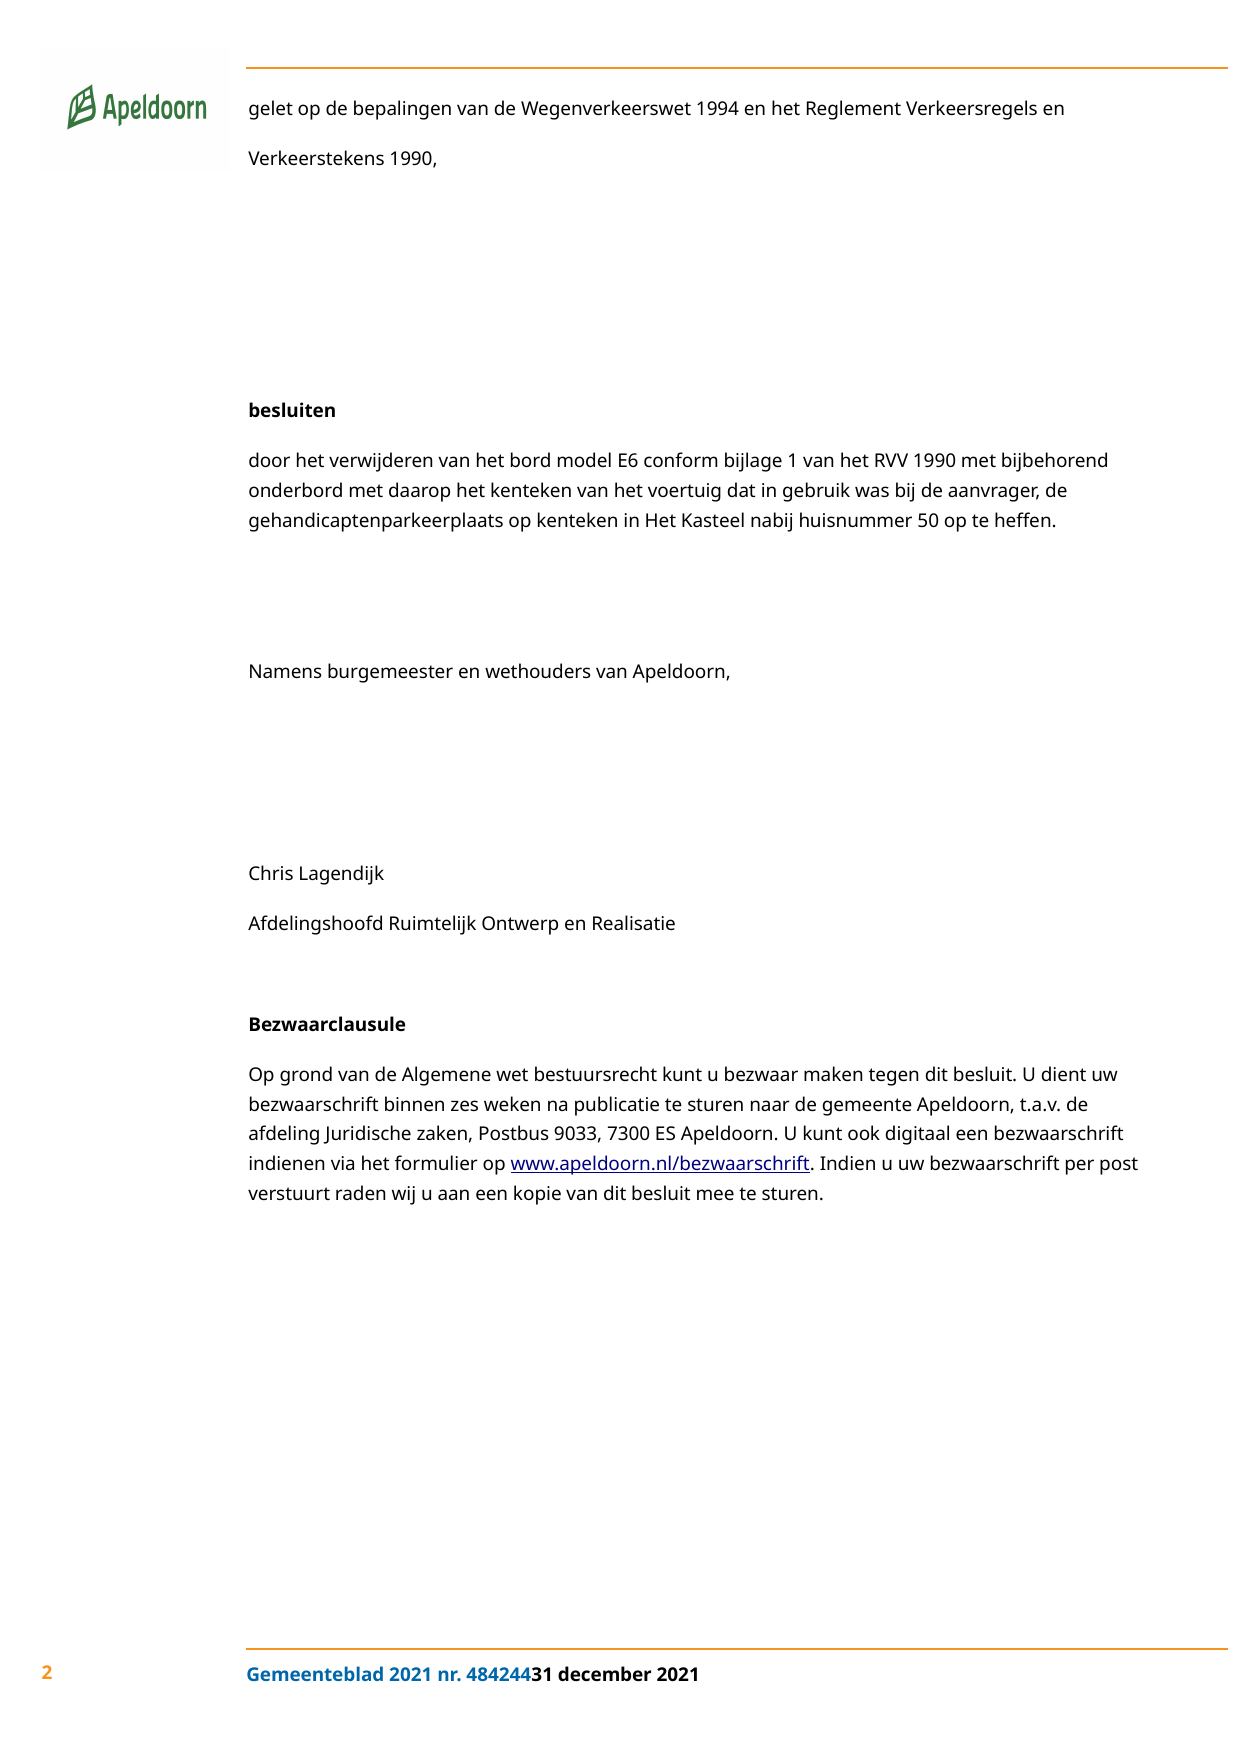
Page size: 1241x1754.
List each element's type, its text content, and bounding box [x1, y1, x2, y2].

text Afdelingshoofd Ruimtelijk Ontwerp en Realisatie [248, 910, 1152, 936]
text Verkeerstekens 1990, [248, 145, 1152, 171]
text besluiten [248, 397, 1152, 423]
text Namens burgemeester en wethouders van Apeldoorn, [248, 658, 1152, 684]
text door het verwijderen van het bord model E6 conform bijlage 1 van het RVV 1990 met bijbehorend onderbord met daarop het kenteken van het voertuig dat in gebruik was bij de aanvrager, de gehandicaptenparkeerplaats op kenteken in Het Kasteel nabij huisnummer 50 op te heffen. [248, 448, 1152, 533]
text Bezwaarclausule [248, 1011, 1152, 1037]
text Chris Lagendijk [248, 860, 1152, 886]
text gelet op de bepalingen van de Wegenverkeerswet 1994 en het Reglement Verkeersregels en [248, 95, 1152, 121]
picture [41, 47, 231, 172]
text Op grond van de Algemene wet bestuursrecht kunt u bezwaar maken tegen dit besluit. U dient uw bezwaarschrift binnen zes weken na publicatie te sturen naar de gemeente Apeldoorn, t.a.v. de afdeling Juridische zaken, Postbus 9033, 7300 ES Apeldoorn. U kunt ook digitaal een bezwaarschrift indienen via het formulier op www.apeldoorn.nl/bezwaarschrift. Indien u uw bezwaarschrift per post verstuurt raden wij u aan een kopie van dit besluit mee te sturen. [248, 1061, 1152, 1206]
